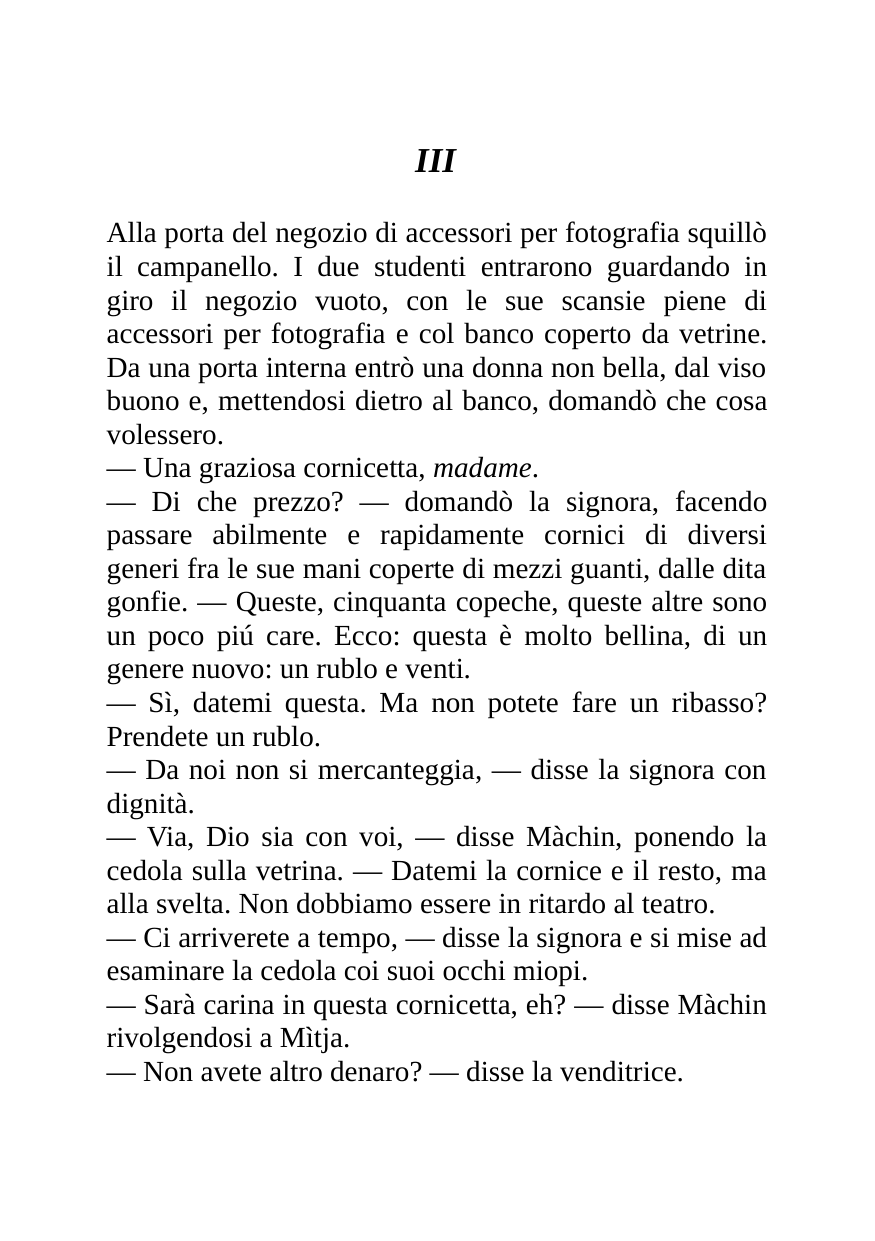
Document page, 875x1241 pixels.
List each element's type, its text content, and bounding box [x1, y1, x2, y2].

text Alla porta del negozio di accessori per fotografia squillò il campanello. I due studenti entrarono guardando in giro il negozio vuoto, con le sue scansie piene di accessori per fotografia e col banco coperto da vetrine. Da una porta interna entrò una donna non bella, dal viso buono e, mettendosi dietro al banco, domandò che cosa volessero. [106, 216, 768, 450]
text — Di che prezzo? — domandò la signora, facendo passare abilmente e rapidamente cornici di diversi generi fra le sue mani coperte di mezzi guanti, dalle dita gonfie. — Queste, cinquanta copeche, queste altre sono un poco piú care. Ecco: questa è molto bellina, di un genere nuovo: un rublo e venti. [106, 484, 768, 685]
text — Ci arriverete a tempo, — disse la signora e si mise ad esaminare la cedola coi suoi occhi miopi. [106, 920, 768, 987]
subtitle III [106, 140, 768, 180]
text — Da noi non si mercanteggia, — disse la signora con dignità. [106, 752, 768, 819]
text — Una graziosa cornicetta, madame. [106, 450, 768, 484]
text — Sì, datemi questa. Ma non potete fare un ribasso? Prendete un rublo. [106, 685, 768, 752]
text — Sarà carina in questa cornicetta, eh? — disse Màchin rivolgendosi a Mìtja. [106, 987, 768, 1054]
text — Non avete altro denaro? — disse la venditrice. [106, 1054, 768, 1088]
text — Via, Dio sia con voi, — disse Màchin, ponendo la cedola sulla vetrina. — Datemi la cornice e il resto, ma alla svelta. Non dobbiamo essere in ritardo al teatro. [106, 819, 768, 920]
